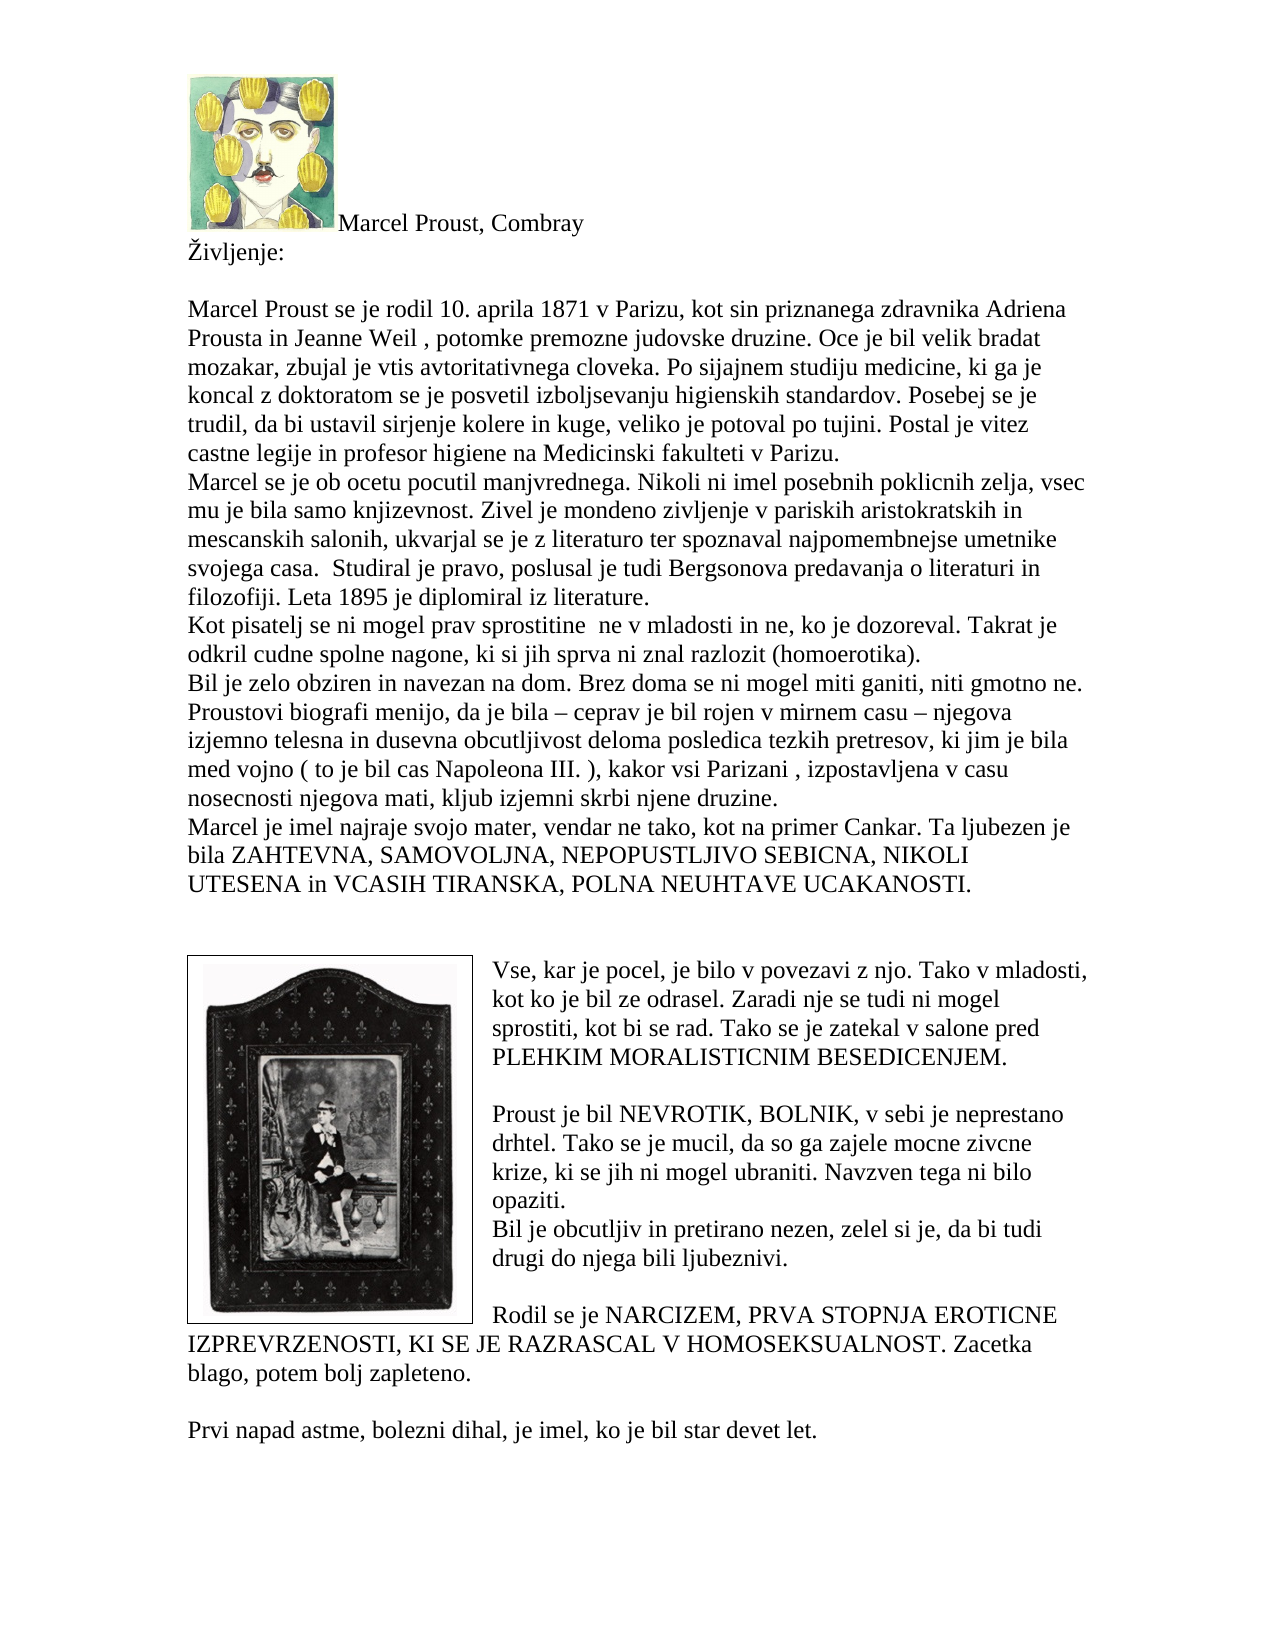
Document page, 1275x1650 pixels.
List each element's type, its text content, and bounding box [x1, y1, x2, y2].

text Vse, kar je pocel, je bilo v povezavi z njo. Tako v mladosti, kot ko je bil ze odrasel. Zaradi nje se tudi ni mogel sprostiti, kot bi se rad. Tako se je zatekal v salone pred PLEHKIM MORALISTICNIM BESEDICENJEM. [473, 956, 1087, 1071]
text Marcel Proust se je rodil 10. aprila 1871 v Parizu, kot sin priznanega zdravnika Adriena Prousta in Jeanne Weil , potomke premozne judovske druzine. Oce je bil velik bradat mozakar, zbujal je vtis avtoritativnega cloveka. Po sijajnem studiju medicine, ki ga je koncal z doktoratom se je posvetil izboljsevanju higienskih standardov. Posebej se je trudil, da bi ustavil sirjenje kolere in kuge, veliko je potoval po tujini. Postal je vitez castne legije in profesor higiene na Medicinski fakulteti v Parizu. [187, 294, 1087, 467]
text Rodil se je NARCIZEM, PRVA STOPNJA EROTICNE IZPREVRZENOSTI, KI SE JE RAZRASCAL V HOMOSEKSUALNOST. Zacetka blago, potem bolj zapleteno. [187, 1301, 1087, 1387]
picture [203, 964, 457, 1316]
text Proust je bil NEVROTIK, BOLNIK, v sebi je neprestano drhtel. Tako se je mucil, da so ga zajele mocne zivcne krize, ki se jih ni mogel ubraniti. Navzven tega ni bilo opaziti. [473, 1099, 1087, 1214]
text Proustovi biografi menijo, da je bila – ceprav je bil rojen v mirnem casu – njegova izjemno telesna in dusevna obcutljivost deloma posledica tezkih pretresov, ki jim je bila med vojno ( to je bil cas Napoleona III. ), kakor vsi Parizani , izpostavljena v casu nosecnosti njegova mati, kljub izjemni skrbi njene druzine. [187, 697, 1087, 812]
text Bil je obcutljiv in pretirano nezen, zelel si je, da bi tudi drugi do njega bili ljubeznivi. [473, 1214, 1087, 1272]
text Bil je zelo obziren in navezan na dom. Brez doma se ni mogel miti ganiti, niti gmotno ne. [187, 668, 1087, 697]
picture [187, 74, 338, 232]
text Kot pisatelj se ni mogel prav sprostitine ne v mladosti in ne, ko je dozoreval. Takrat je odkril cudne spolne nagone, ki si jih sprva ni znal razlozit (homoerotika). [187, 611, 1087, 668]
text Marcel se je ob ocetu pocutil manjvrednega. Nikoli ni imel posebnih poklicnih zelja, vsec mu je bila samo knjizevnost. Zivel je mondeno zivljenje v pariskih aristokratskih in mescanskih salonih, ukvarjal se je z literaturo ter spoznaval najpomembnejse umetnike svojega casa. Studiral je pravo, poslusal je tudi Bergsonova predavanja o literaturi in filozofiji. Leta 1895 je diplomiral iz literature. [187, 467, 1087, 611]
text Marcel je imel najraje svojo mater, vendar ne tako, kot na primer Cankar. Ta ljubezen je bila ZAHTEVNA, SAMOVOLJNA, NEPOPUSTLJIVO SEBICNA, NIKOLI UTESENA in VCASIH TIRANSKA, POLNA NEUHTAVE UCAKANOSTI. [187, 812, 1087, 898]
text Življenje: [187, 237, 1087, 266]
text Prvi napad astme, bolezni dihal, je imel, ko je bil star devet let. [187, 1416, 1087, 1444]
